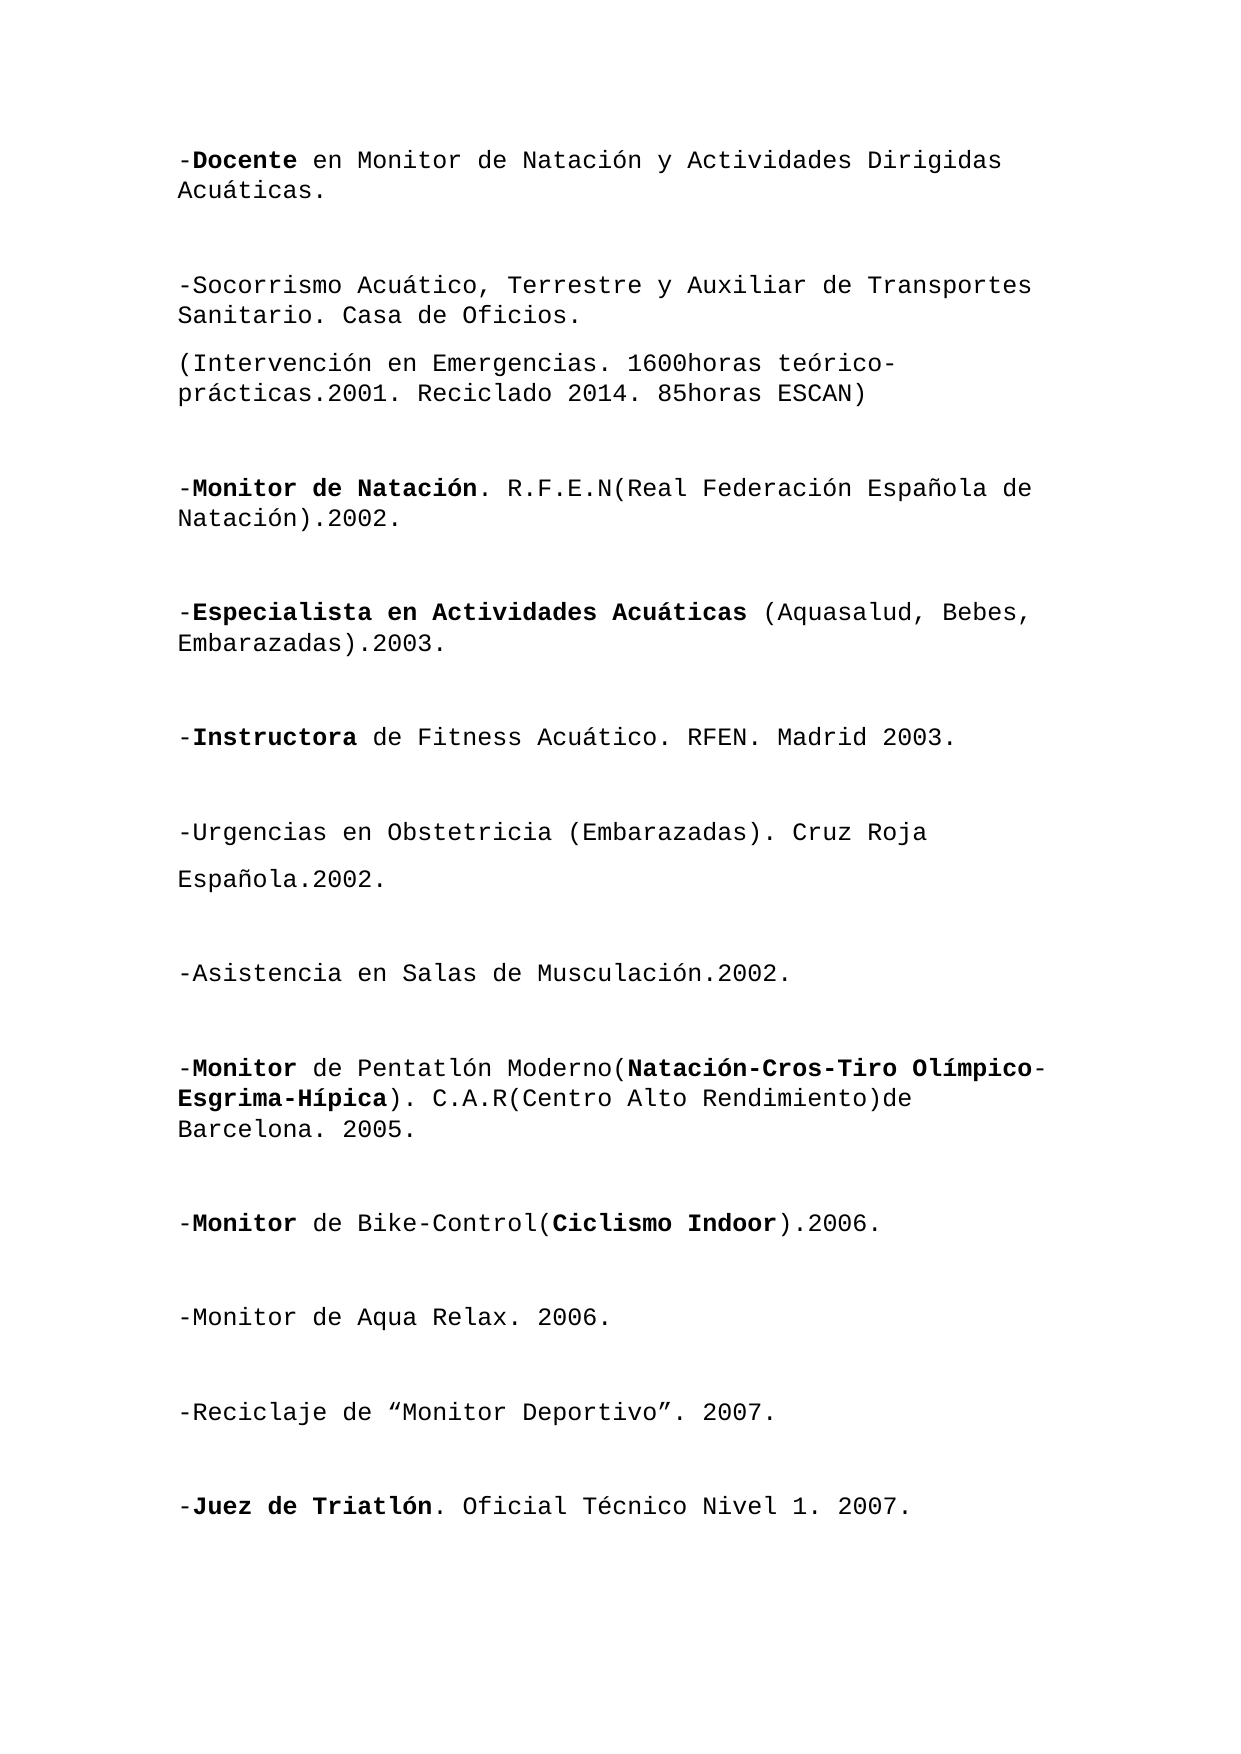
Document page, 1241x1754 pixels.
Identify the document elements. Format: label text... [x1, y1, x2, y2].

text -Instructora de Fitness Acuático. RFEN. Madrid 2003. [177, 725, 1063, 753]
text -Monitor de Aqua Relax. 2006. [177, 1305, 1063, 1333]
text -Monitor de Bike-Control(Ciclismo Indoor).2006. [177, 1211, 1063, 1239]
text -Urgencias en Obstetricia (Embarazadas). Cruz Roja [177, 819, 1063, 848]
text -Monitor de Pentatlón Moderno(Natación-Cros-Tiro Olímpico-Esgrima-Hípica). C.A.R(Centro Alto Rendimiento)de Barcelona. 2005. [177, 1055, 1063, 1144]
text -Reciclaje de “Monitor Deportivo”. 2007. [177, 1399, 1063, 1428]
text -Asistencia en Salas de Musculación.2002. [177, 961, 1063, 989]
text -Juez de Triatlón. Oficial Técnico Nivel 1. 2007. [177, 1494, 1063, 1522]
text (Intervención en Emergencias. 1600horas teórico-prácticas.2001. Reciclado 2014. 85horas ESCAN) [177, 350, 1063, 409]
text -Docente en Monitor de Natación y Actividades Dirigidas Acuáticas. [177, 148, 1063, 206]
text -Socorrismo Acuático, Terrestre y Auxiliar de Transportes Sanitario. Casa de Oficios. [177, 272, 1063, 331]
text Española.2002. [177, 866, 1063, 895]
text -Monitor de Natación. R.F.E.N(Real Federación Española de Natación).2002. [177, 475, 1063, 534]
text -Especialista en Actividades Acuáticas (Aquasalud, Bebes, Embarazadas).2003. [177, 600, 1063, 659]
